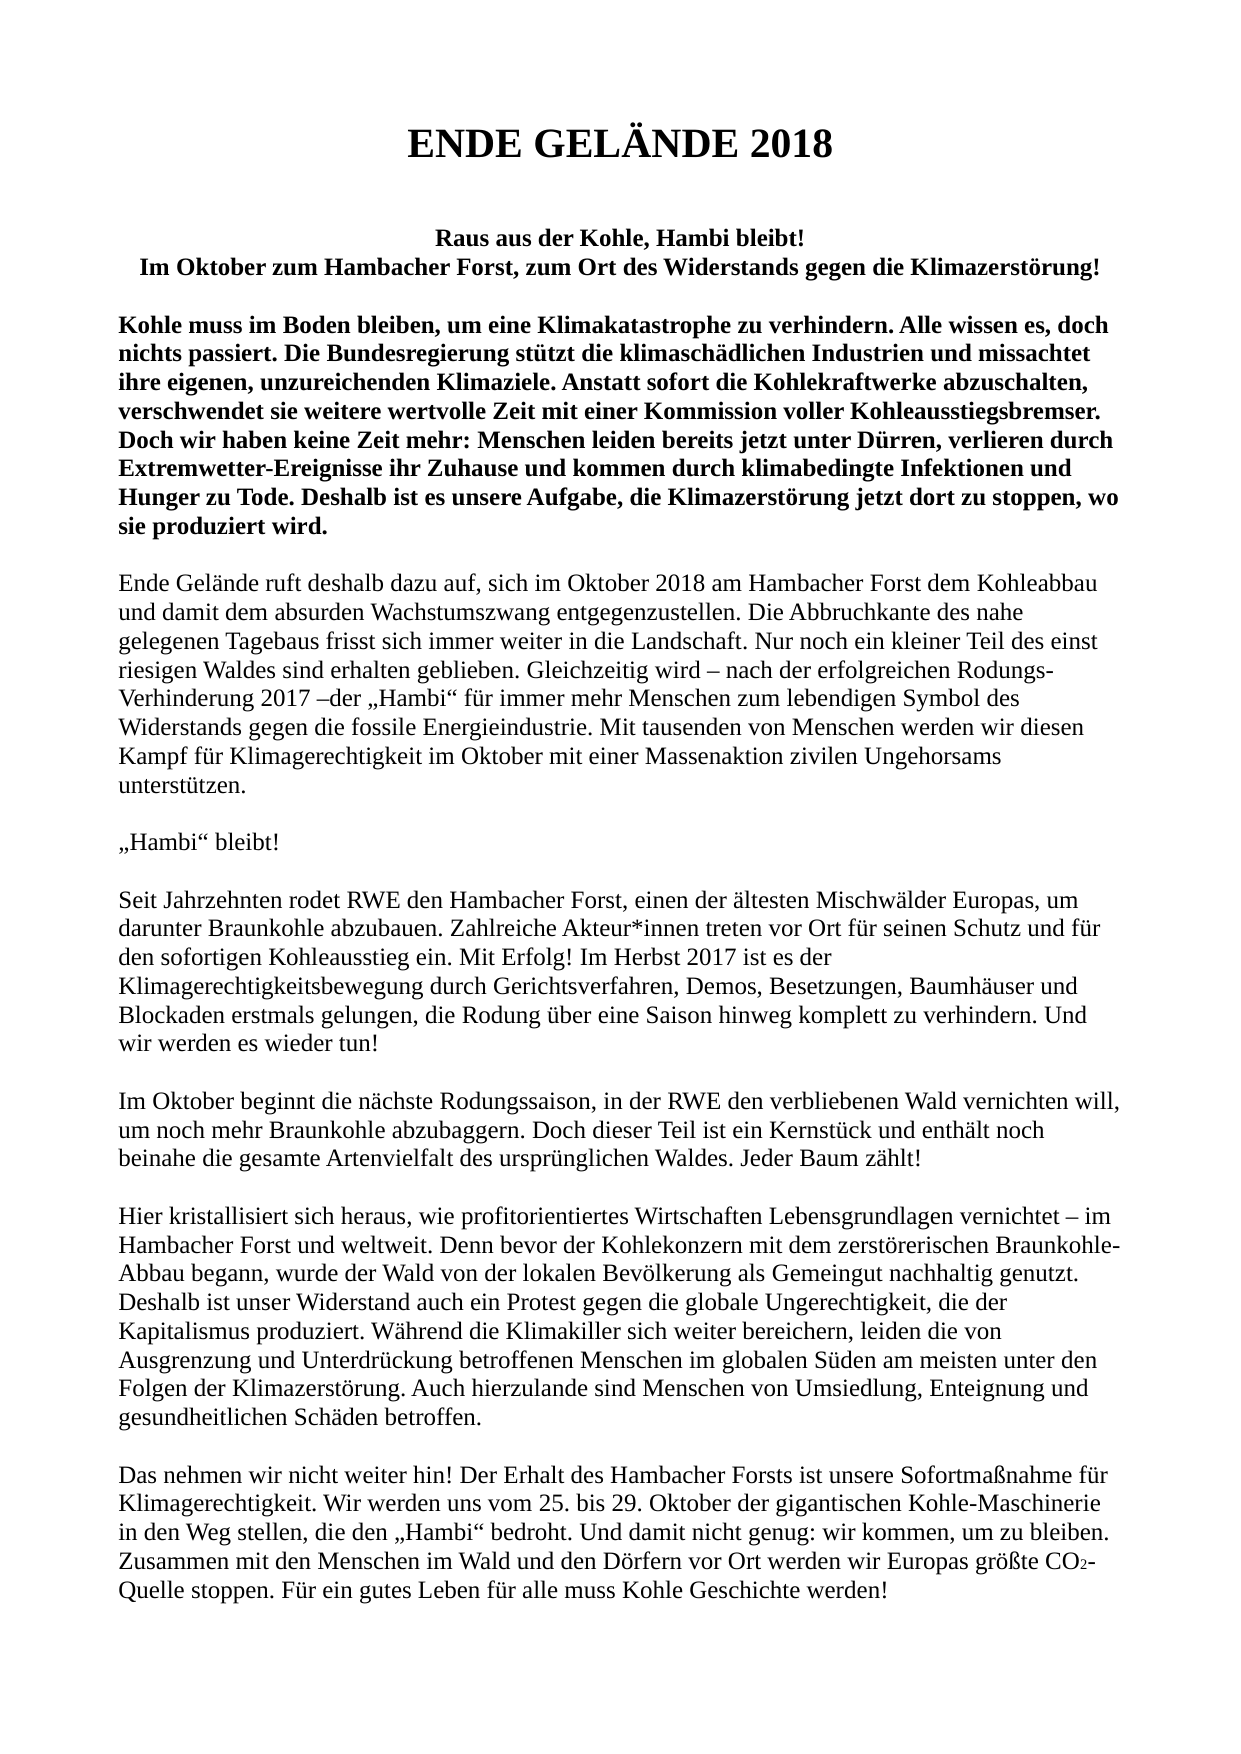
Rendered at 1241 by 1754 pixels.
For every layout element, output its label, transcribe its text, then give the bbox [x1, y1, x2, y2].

text Im Oktober beginnt die nächste Rodungssaison, in der RWE den verbliebenen Wald vernichten will, um noch mehr Braunkohle abzubaggern. Doch dieser Teil ist ein Kernstück und enthält noch beinahe die gesamte Artenvielfalt des ursprünglichen Waldes. Jeder Baum zählt! [118, 1086, 1122, 1172]
text Im Oktober zum Hambacher Forst, zum Ort des Widerstands gegen die Klimazerstörung! [118, 252, 1122, 281]
text Hier kristallisiert sich heraus, wie profitorientiertes Wirtschaften Lebensgrundlagen vernichtet – im Hambacher Forst und weltweit. Denn bevor der Kohlekonzern mit dem zerstörerischen Braunkohle- Abbau begann, wurde der Wald von der lokalen Bevölkerung als Gemeingut nachhaltig genutzt. Deshalb ist unser Widerstand auch ein Protest gegen die globale Ungerechtigkeit, die der Kapitalismus produziert. Während die Klimakiller sich weiter bereichern, leiden die von Ausgrenzung und Unterdrückung betroffenen Menschen im globalen Süden am meisten unter den Folgen der Klimazerstörung. Auch hierzulande sind Menschen von Umsiedlung, Enteignung und gesundheitlichen Schäden betroffen. [118, 1201, 1122, 1431]
text „Hambi“ bleibt! [118, 827, 1122, 856]
text Das nehmen wir nicht weiter hin! Der Erhalt des Hambacher Forsts ist unsere Sofortmaßnahme für Klimagerechtigkeit. Wir werden uns vom 25. bis 29. Oktober der gigantischen Kohle-Maschinerie in den Weg stellen, die den „Hambi“ bedroht. Und damit nicht genug: wir kommen, um zu bleiben. Zusammen mit den Menschen im Wald und den Dörfern vor Ort werden wir Europas größte CO2- Quelle stoppen. Für ein gutes Leben für alle muss Kohle Geschichte werden! [118, 1460, 1122, 1603]
text Klimagerechtigkeitsbewegung durch Gerichtsverfahren, Demos, Besetzungen, Baumhäuser und Blockaden erstmals gelungen, die Rodung über eine Saison hinweg komplett zu verhindern. Und wir werden es wieder tun! [118, 971, 1122, 1057]
text Ende Gelände ruft deshalb dazu auf, sich im Oktober 2018 am Hambacher Forst dem Kohleabbau und damit dem absurden Wachstumszwang entgegenzustellen. Die Abbruchkante des nahe gelegenen Tagebaus frisst sich immer weiter in die Landschaft. Nur noch ein kleiner Teil des einst riesigen Waldes sind erhalten geblieben. Gleichzeitig wird – nach der erfolgreichen Rodungs-Verhinderung 2017 –der „Hambi“ für immer mehr Menschen zum lebendigen Symbol des Widerstands gegen die fossile Energieindustrie. Mit tausenden von Menschen werden wir diesen Kampf für Klimagerechtigkeit im Oktober mit einer Massenaktion zivilen Ungehorsams unterstützen. [118, 568, 1122, 798]
text Seit Jahrzehnten rodet RWE den Hambacher Forst, einen der ältesten Mischwälder Europas, um darunter Braunkohle abzubauen. Zahlreiche Akteur*innen treten vor Ort für seinen Schutz und für den sofortigen Kohleausstieg ein. Mit Erfolg! Im Herbst 2017 ist es der [118, 885, 1122, 971]
text ENDE GELÄNDE 2018 [118, 118, 1122, 166]
text Raus aus der Kohle, Hambi bleibt! [118, 223, 1122, 252]
text Kohle muss im Boden bleiben, um eine Klimakatastrophe zu verhindern. Alle wissen es, doch nichts passiert. Die Bundesregierung stützt die klimaschädlichen Industrien und missachtet ihre eigenen, unzureichenden Klimaziele. Anstatt sofort die Kohlekraftwerke abzuschalten, verschwendet sie weitere wertvolle Zeit mit einer Kommission voller Kohleausstiegsbremser. Doch wir haben keine Zeit mehr: Menschen leiden bereits jetzt unter Dürren, verlieren durch Extremwetter-Ereignisse ihr Zuhause und kommen durch klimabedingte Infektionen und Hunger zu Tode. Deshalb ist es unsere Aufgabe, die Klimazerstörung jetzt dort zu stoppen, wo sie produziert wird. [118, 310, 1122, 540]
